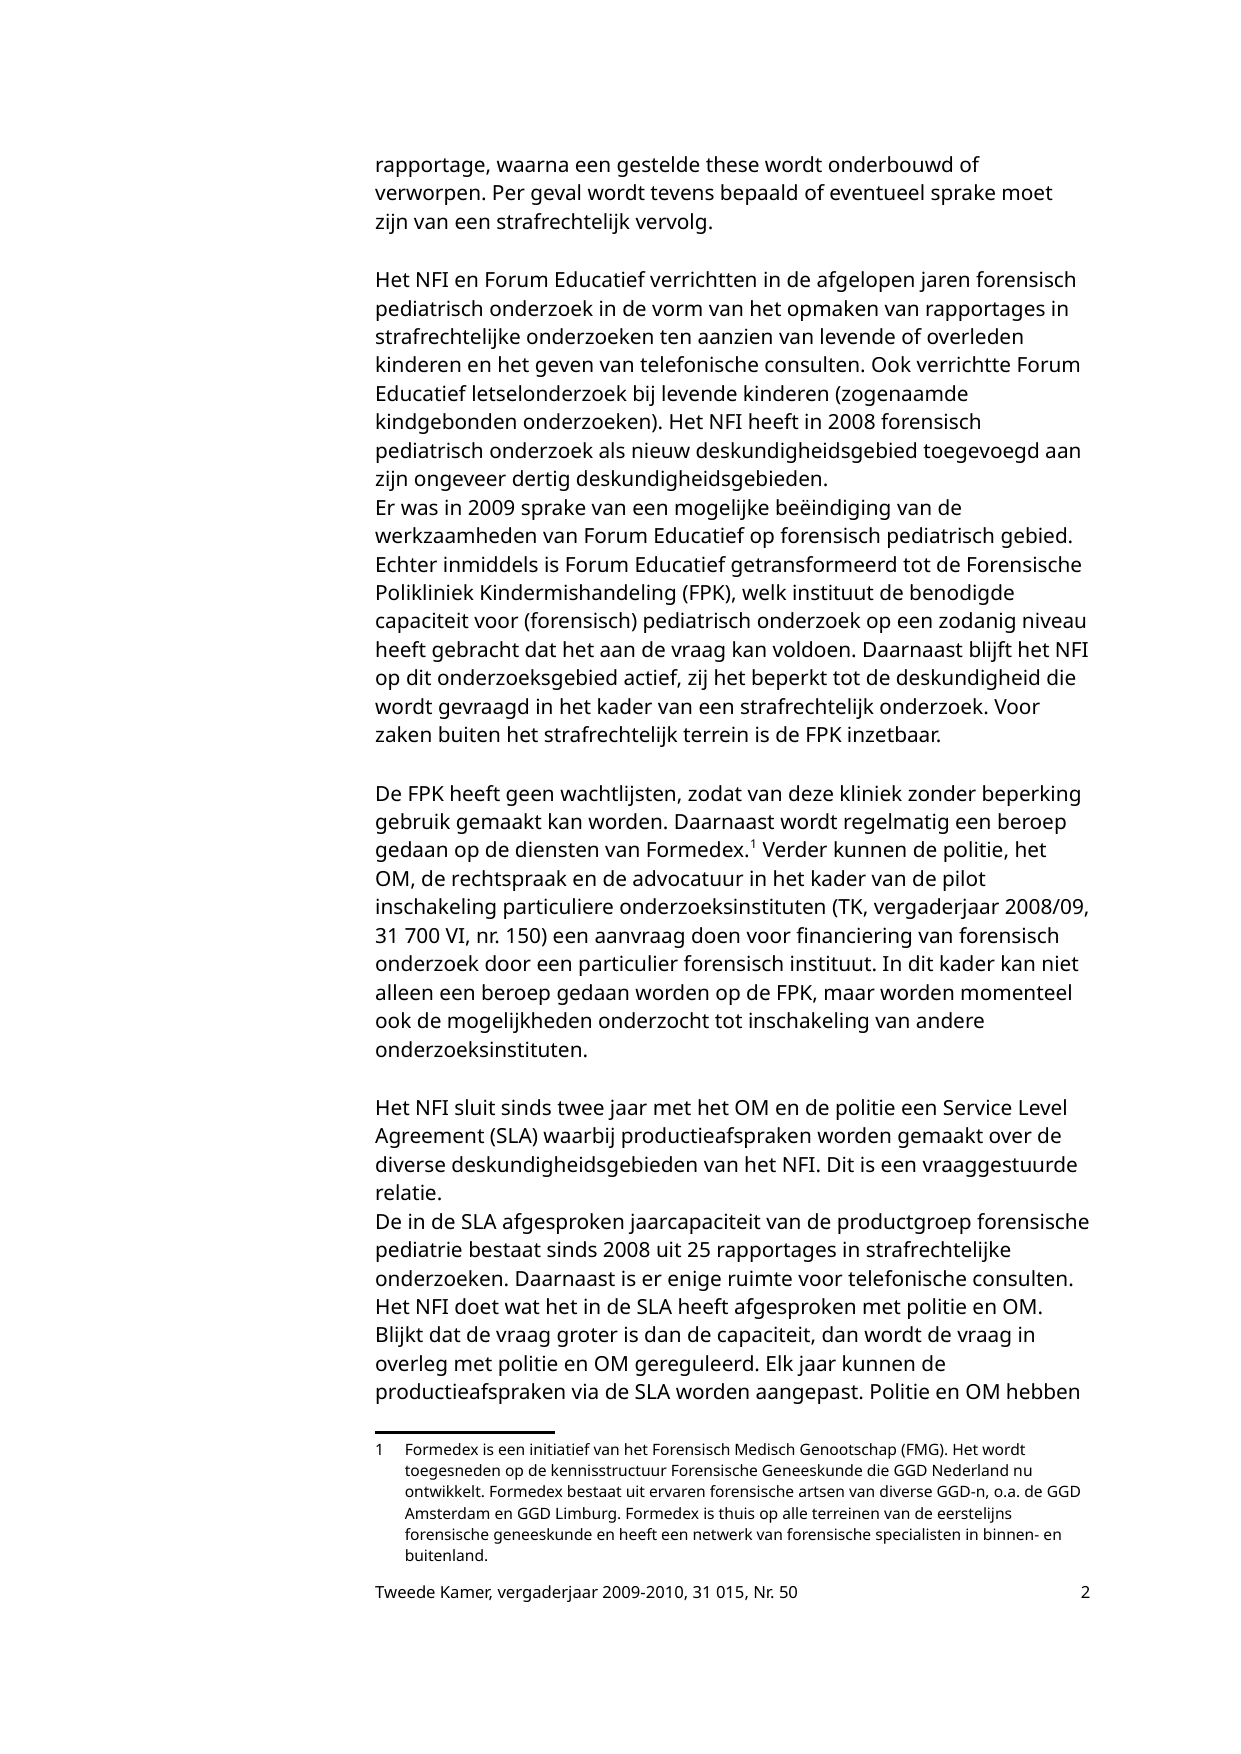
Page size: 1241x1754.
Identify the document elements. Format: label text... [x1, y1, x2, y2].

text De FPK heeft geen wachtlijsten, zodat van deze kliniek zonder beperking gebruik gemaakt kan worden. Daarnaast wordt regelmatig een beroep gedaan op de diensten van Formedex. Verder kunnen de politie, het OM, de rechtspraak en de advocatuur in het kader van de pilot inschakeling particuliere onderzoeksinstituten (TK, vergaderjaar 2008/09, 31 700 VI, nr. 150) een aanvraag doen voor financiering van forensisch onderzoek door een particulier forensisch instituut. In dit kader kan niet alleen een beroep gedaan worden op de FPK, maar worden momenteel ook de mogelijkheden onderzocht tot inschakeling van andere onderzoeksinstituten. [375, 779, 1090, 1063]
text De in de SLA afgesproken jaarcapaciteit van de productgroep forensische pediatrie bestaat sinds 2008 uit 25 rapportages in strafrechtelijke onderzoeken. Daarnaast is er enige ruimte voor telefonische consulten. Het NFI doet wat het in de SLA heeft afgesproken met politie en OM. Blijkt dat de vraag groter is dan de capaciteit, dan wordt de vraag in overleg met politie en OM gereguleerd. Elk jaar kunnen de productieafspraken via de SLA worden aangepast. Politie en OM hebben tevens de mogelijkheid om aanvragen voor te leggen aan andere instanties en maken daar ook gebruik van. [375, 1207, 1090, 1349]
text Het NFI en Forum Educatief verrichtten in de afgelopen jaren forensisch pediatrisch onderzoek in de vorm van het opmaken van rapportages in strafrechtelijke onderzoeken ten aanzien van levende of overleden kinderen en het geven van telefonische consulten. Ook verrichtte Forum Educatief letselonderzoek bij levende kinderen (zogenaamde kindgebonden onderzoeken). Het NFI heeft in 2008 forensisch pediatrisch onderzoek als nieuw deskundigheidsgebied toegevoegd aan zijn ongeveer dertig deskundigheidsgebieden. [375, 265, 1090, 493]
text rapportage, waarna een gestelde these wordt onderbouwd of verworpen. Per geval wordt tevens bepaald of eventueel sprake moet zijn van een strafrechtelijk vervolg. [375, 150, 1090, 235]
text Er was in 2009 sprake van een mogelijke beëindiging van de werkzaamheden van Forum Educatief op forensisch pediatrisch gebied. Echter inmiddels is Forum Educatief getransformeerd tot de Forensische Polikliniek Kindermishandeling (FPK), welk instituut de benodigde capaciteit voor (forensisch) pediatrisch onderzoek op een zodanig niveau heeft gebracht dat het aan de vraag kan voldoen. Daarnaast blijft het NFI op dit onderzoeksgebied actief, zij het beperkt tot de deskundigheid die wordt gevraagd in het kader van een strafrechtelijk onderzoek. Voor zaken buiten het strafrechtelijk terrein is de FPK inzetbaar. [375, 493, 1090, 749]
text Formedex is een initiatief van het Forensisch Medisch Genootschap (FMG). Het wordt toegesneden op de kennisstructuur Forensische Geneeskunde die GGD Nederland nu ontwikkelt. Formedex bestaat uit ervaren forensische artsen van diverse GGD-n, o.a. de GGD Amsterdam en GGD Limburg. Formedex is thuis op alle terreinen van de eerstelijns forensische geneeskunde en heeft een netwerk van forensische specialisten in binnen- en buitenland. [375, 1367, 1090, 1566]
text Het NFI sluit sinds twee jaar met het OM en de politie een Service Level Agreement (SLA) waarbij productieafspraken worden gemaakt over de diverse deskundigheidsgebieden van het NFI. Dit is een vraaggestuurde relatie. [375, 1093, 1090, 1207]
